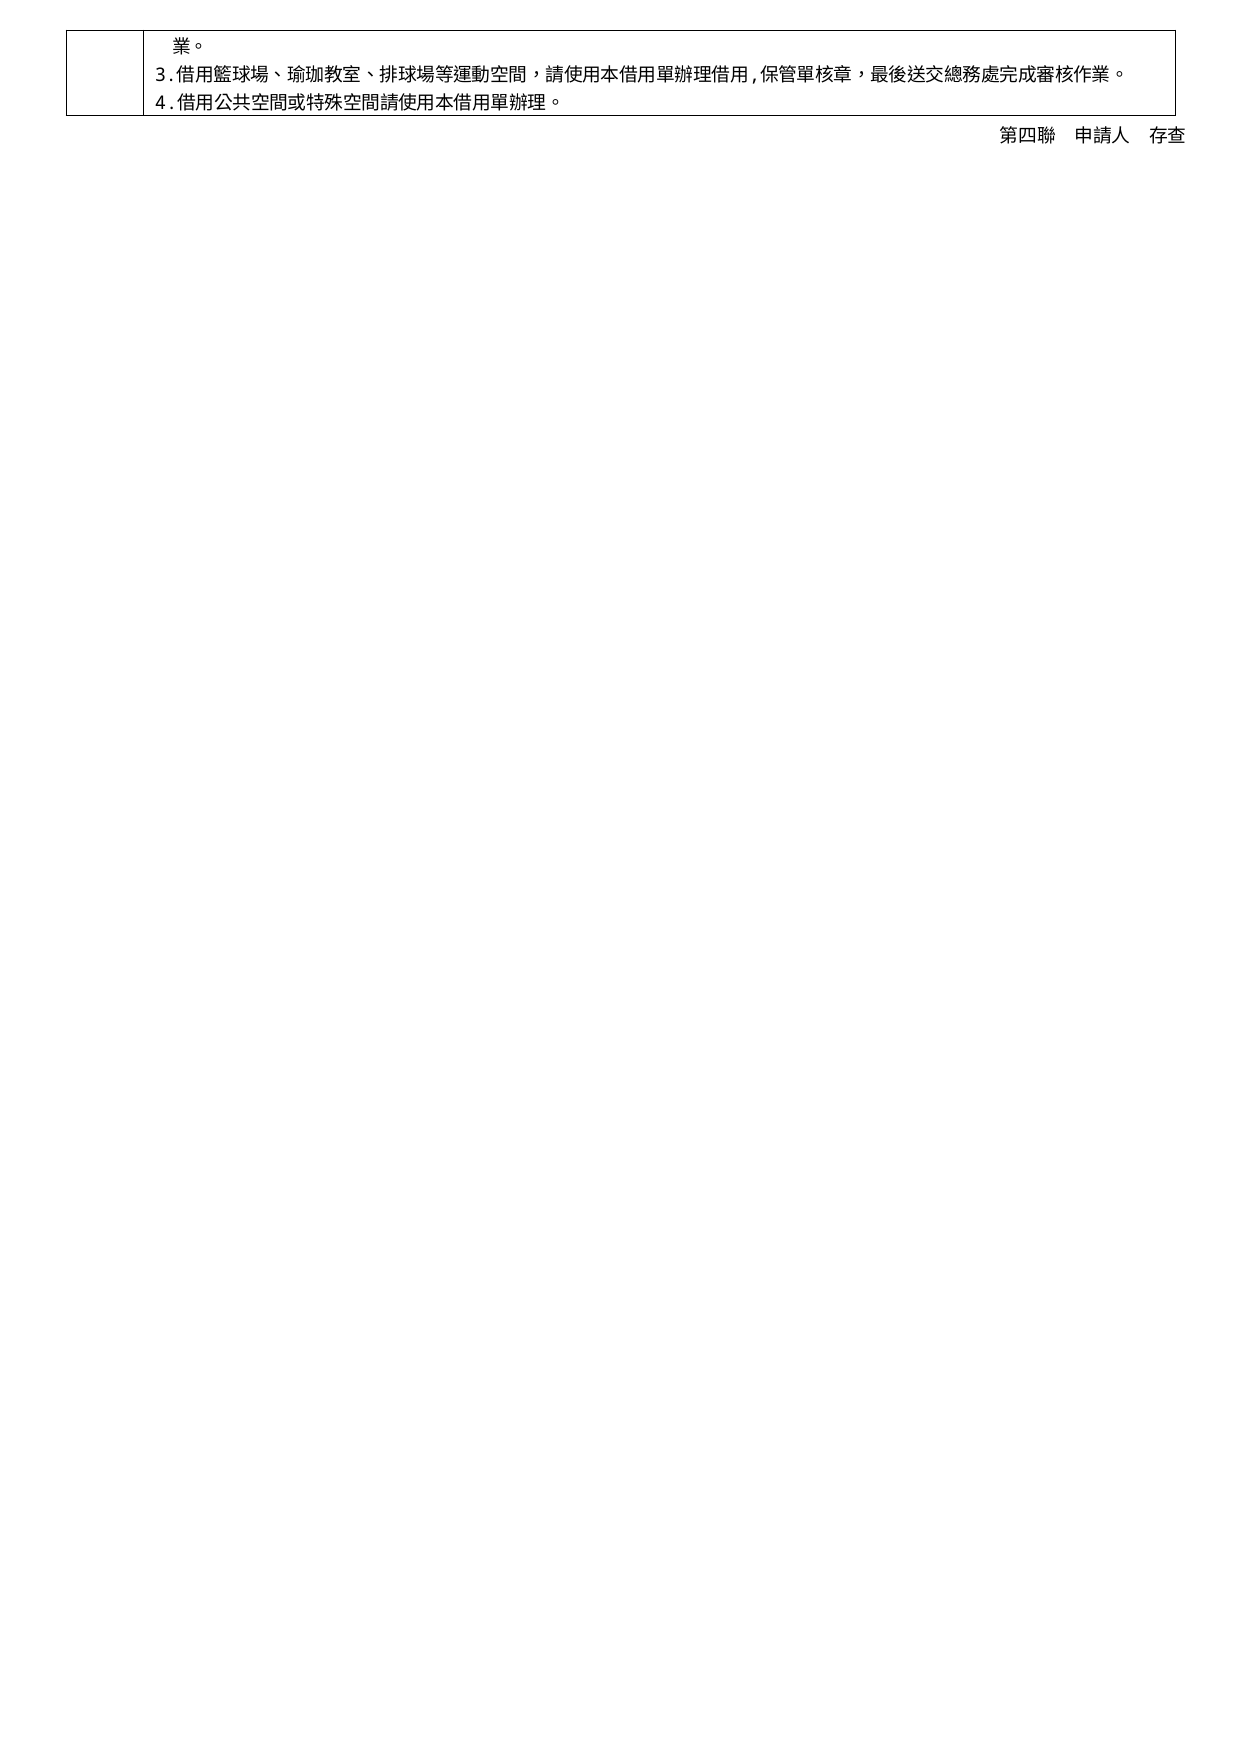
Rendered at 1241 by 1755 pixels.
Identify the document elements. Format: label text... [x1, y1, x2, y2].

table_cell [67, 31, 143, 115]
text 第四聯 申請人 存查 [77, 120, 1186, 147]
table_cell 場地申請須於活動五日前送總務處審核通過後存查，如遇學校重大活動則學校優先使用，借用單位(人)不得異議。 開學前二周及假日辦理一般教室借用,請使用本借用單辦理借用,保管單位請送於教務處核章，最後送交總務處保管組完成審核作業。 借用籃球場、瑜珈教室、排球場等運動空間，請使用本借用單辦理借用,保管單核章，最後送交總務處完成審核作業。 借用公共空間或特殊空間請使用本借用單辦理。 [144, 31, 1175, 115]
